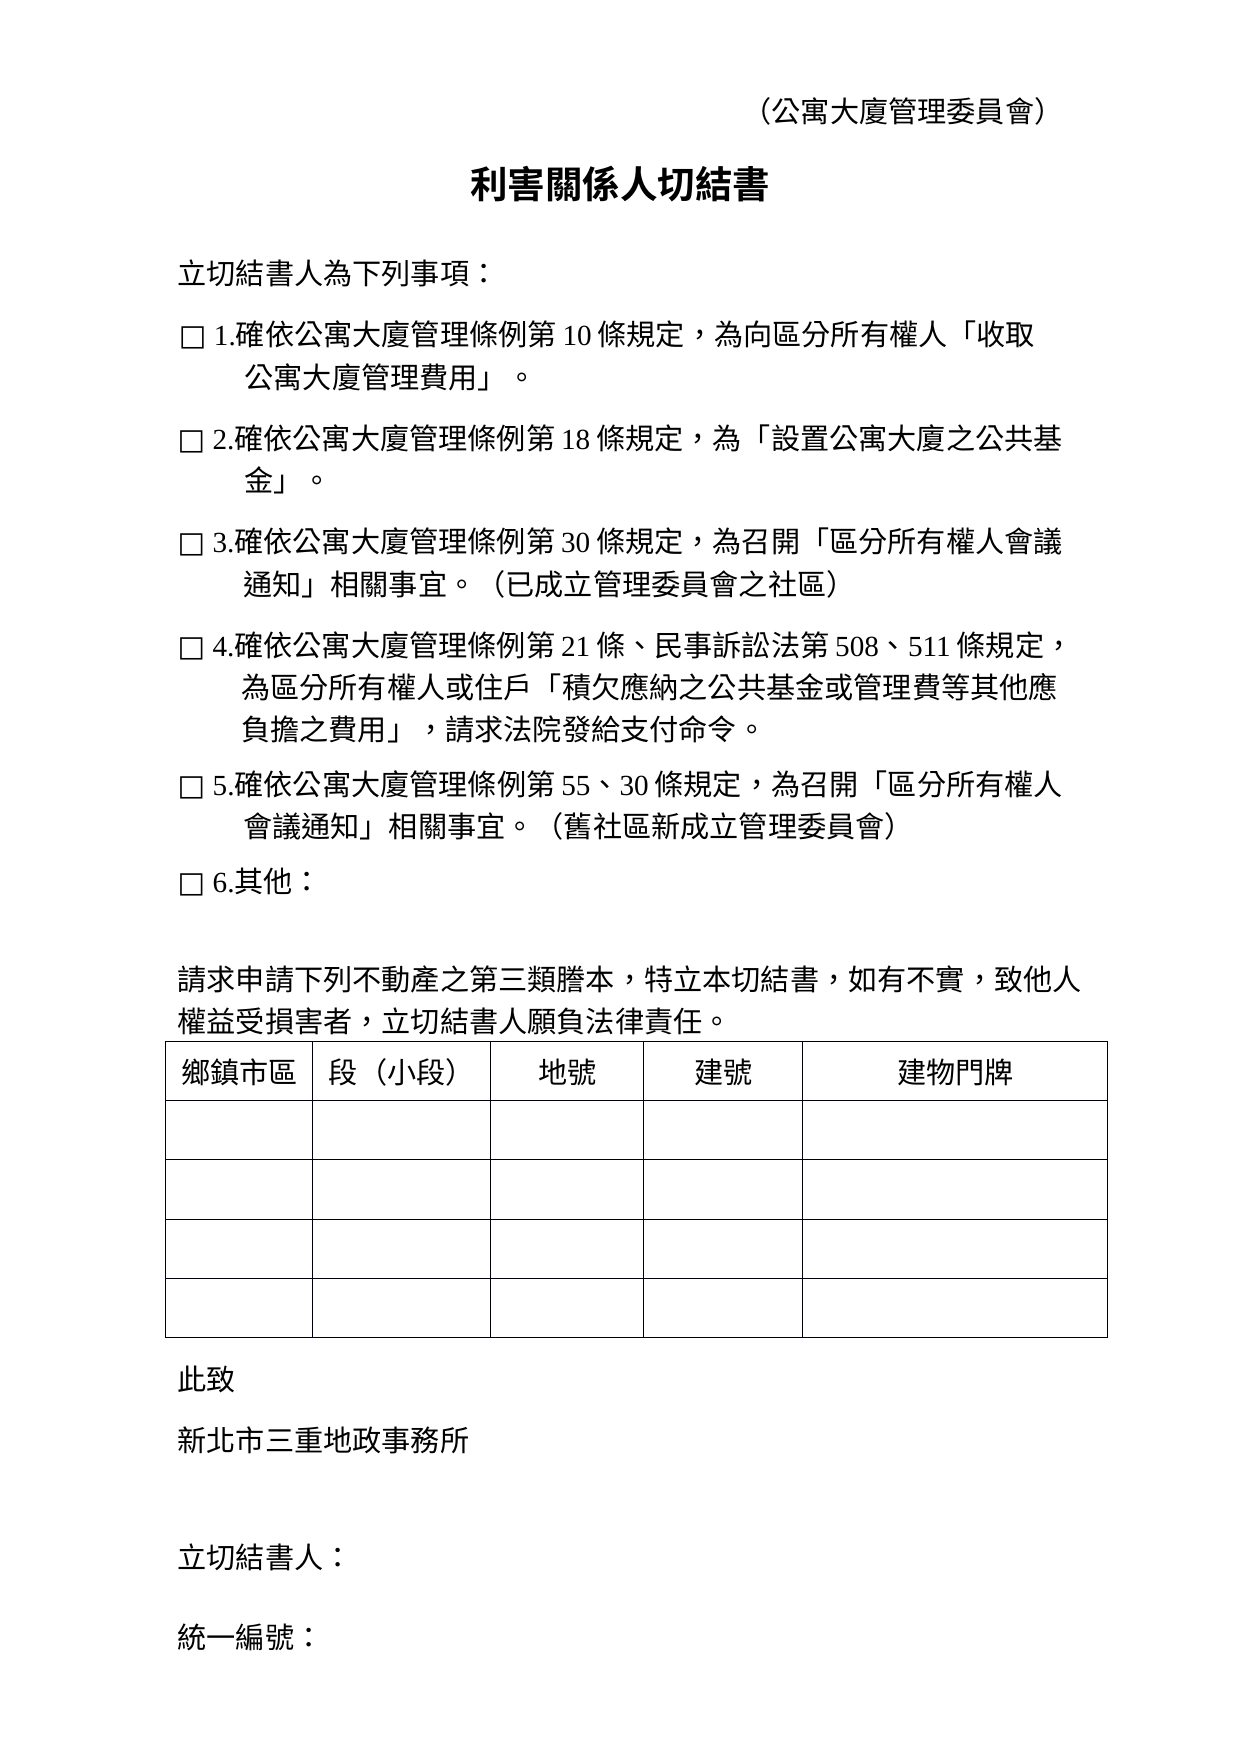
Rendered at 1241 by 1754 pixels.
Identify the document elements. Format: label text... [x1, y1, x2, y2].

text 立切結書人： [177, 1535, 1063, 1577]
table_header 建號 [644, 1042, 802, 1100]
table_cell [166, 1220, 312, 1277]
table_header 段（小段） [313, 1042, 490, 1100]
table_cell [644, 1279, 802, 1337]
table_cell [491, 1220, 643, 1277]
text 新北市三重地政事務所 [177, 1417, 1063, 1460]
text 此致 [177, 1356, 1063, 1399]
table_cell [644, 1160, 802, 1218]
table_header 建物門牌 [803, 1042, 1107, 1100]
text 立切結書人為下列事項： [177, 251, 1063, 293]
table_cell [166, 1101, 312, 1159]
text □ 6.其他： [177, 859, 1063, 901]
table_cell [803, 1101, 1107, 1159]
text 請求申請下列不動產之第三類謄本，特立本切結書，如有不實，致他人權益受損害者，立切結書人願負法律責任。 [177, 957, 1104, 1041]
text □ 1.確依公寓大廈管理條例第10條規定，為向區分所有權人「收取公寓大廈管理費用」。 [179, 312, 1063, 396]
table_cell [644, 1220, 802, 1277]
table_header 地號 [491, 1042, 643, 1100]
table_cell [313, 1220, 490, 1277]
table_cell [491, 1101, 643, 1159]
table_cell [803, 1220, 1107, 1277]
text □ 3.確依公寓大廈管理條例第30條規定，為召開「區分所有權人會議通知」相關事宜。（已成立管理委員會之社區） [177, 519, 1063, 603]
table_cell [803, 1160, 1107, 1218]
text 利害關係人切結書 [177, 138, 1063, 213]
text □ 5.確依公寓大廈管理條例第55、30條規定，為召開「區分所有權人會議通知」相關事宜。（舊社區新成立管理委員會） [177, 762, 1063, 846]
table_cell [313, 1101, 490, 1159]
table_cell [803, 1279, 1107, 1337]
table_cell [491, 1279, 643, 1337]
text □ 4.確依公寓大廈管理條例第21條、民事訴訟法第508、511條規定，為區分所有權人或住戶「積欠應納之公共基金或管理費等其他應負擔之費用」，請求法院發給支付命令。 [177, 622, 1063, 749]
table_cell [166, 1160, 312, 1218]
table_cell [166, 1279, 312, 1337]
table_cell [313, 1160, 490, 1218]
text □ 2.確依公寓大廈管理條例第18條規定，為「設置公寓大廈之公共基金」。 [177, 415, 1063, 500]
table_cell [644, 1101, 802, 1159]
text 統一編號： [177, 1614, 1063, 1657]
table_cell [313, 1279, 490, 1337]
table_header 鄉鎮市區 [166, 1042, 312, 1100]
table_cell [491, 1160, 643, 1218]
